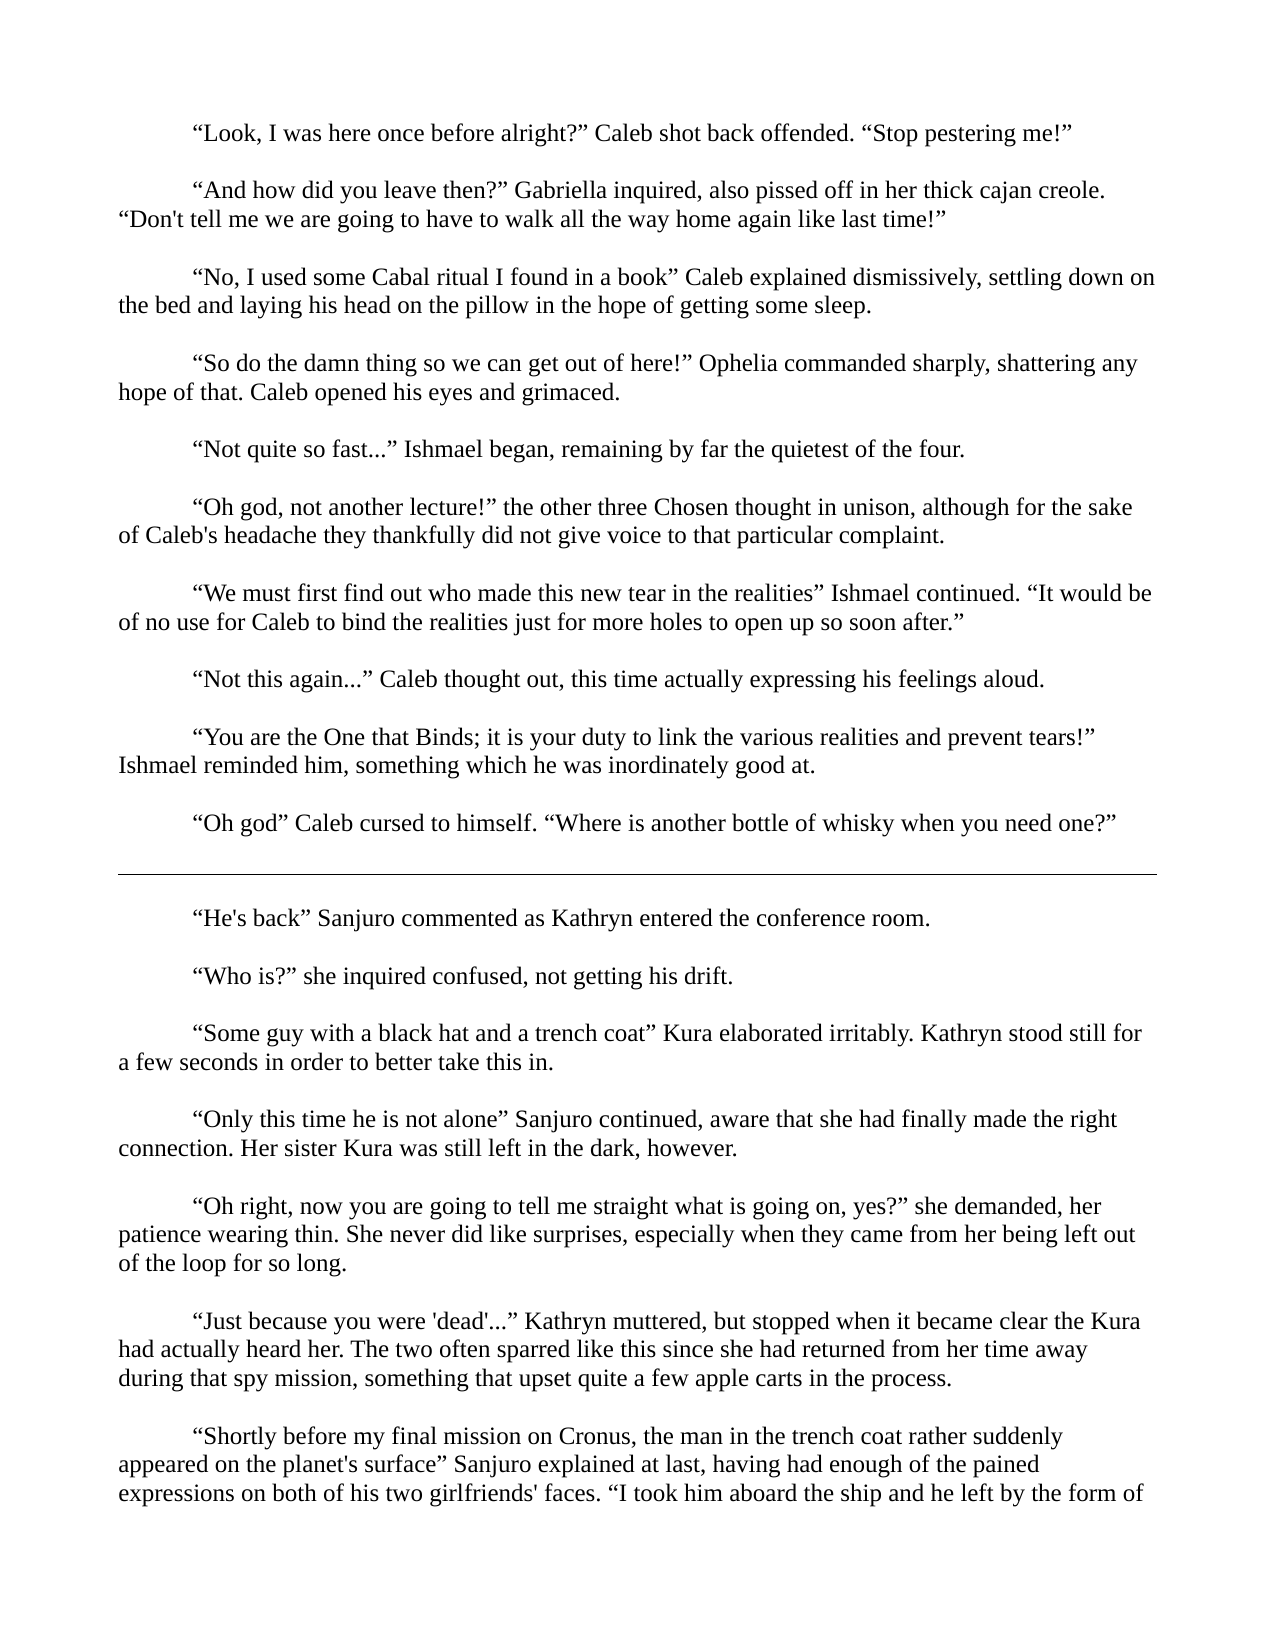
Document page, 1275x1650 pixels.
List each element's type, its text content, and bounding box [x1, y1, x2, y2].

text “No, I used some Cabal ritual I found in a book” Caleb explained dismissively, settling down on the bed and laying his head on the pillow in the hope of getting some sleep. [118, 262, 1157, 319]
text “Shortly before my final mission on Cronus, the man in the trench coat rather suddenly appeared on the planet's surface” Sanjuro explained at last, having had enough of the pained expressions on both of his two girlfriends' faces. “I took him aboard the ship and he left by the form of [118, 1421, 1157, 1507]
text “Oh god, not another lecture!” the other three Chosen thought in unison, although for the sake of Caleb's headache they thankfully did not give voice to that particular complaint. [118, 492, 1157, 549]
text “Just because you were 'dead'...” Kathryn muttered, but stopped when it became clear the Kura had actually heard her. The two often sparred like this since she had returned from her time away during that spy mission, something that upset quite a few apple carts in the process. [118, 1306, 1157, 1392]
text “He's back” Sanjuro commented as Kathryn entered the conference room. [118, 903, 1157, 932]
text “We must first find out who made this new tear in the realities” Ishmael continued. “It would be of no use for Caleb to bind the realities just for more holes to open up so soon after.” [118, 578, 1157, 636]
text “Not quite so fast...” Ishmael began, remaining by far the quietest of the four. [118, 434, 1157, 463]
text “Look, I was here once before alright?” Caleb shot back offended. “Stop pestering me!” [118, 118, 1157, 147]
text “So do the damn thing so we can get out of here!” Ophelia commanded sharply, shattering any hope of that. Caleb opened his eyes and grimaced. [118, 348, 1157, 406]
text “Some guy with a black hat and a trench coat” Kura elaborated irritably. Kathryn stood still for a few seconds in order to better take this in. [118, 1018, 1157, 1076]
text “Who is?” she inquired confused, not getting his drift. [118, 961, 1157, 989]
text “Not this again...” Caleb thought out, this time actually expressing his feelings aloud. [118, 664, 1157, 693]
text “Oh god” Caleb cursed to himself. “Where is another bottle of whisky when you need one?” [118, 808, 1157, 837]
text “Only this time he is not alone” Sanjuro continued, aware that she had finally made the right connection. Her sister Kura was still left in the dark, however. [118, 1104, 1157, 1162]
text “You are the One that Binds; it is your duty to link the various realities and prevent tears!” Ishmael reminded him, something which he was inordinately good at. [118, 722, 1157, 779]
text “Oh right, now you are going to tell me straight what is going on, yes?” she demanded, her patience wearing thin. She never did like surprises, especially when they came from her being left out of the loop for so long. [118, 1191, 1157, 1277]
text “And how did you leave then?” Gabriella inquired, also pissed off in her thick cajan creole. “Don't tell me we are going to have to walk all the way home again like last time!” [118, 176, 1157, 233]
